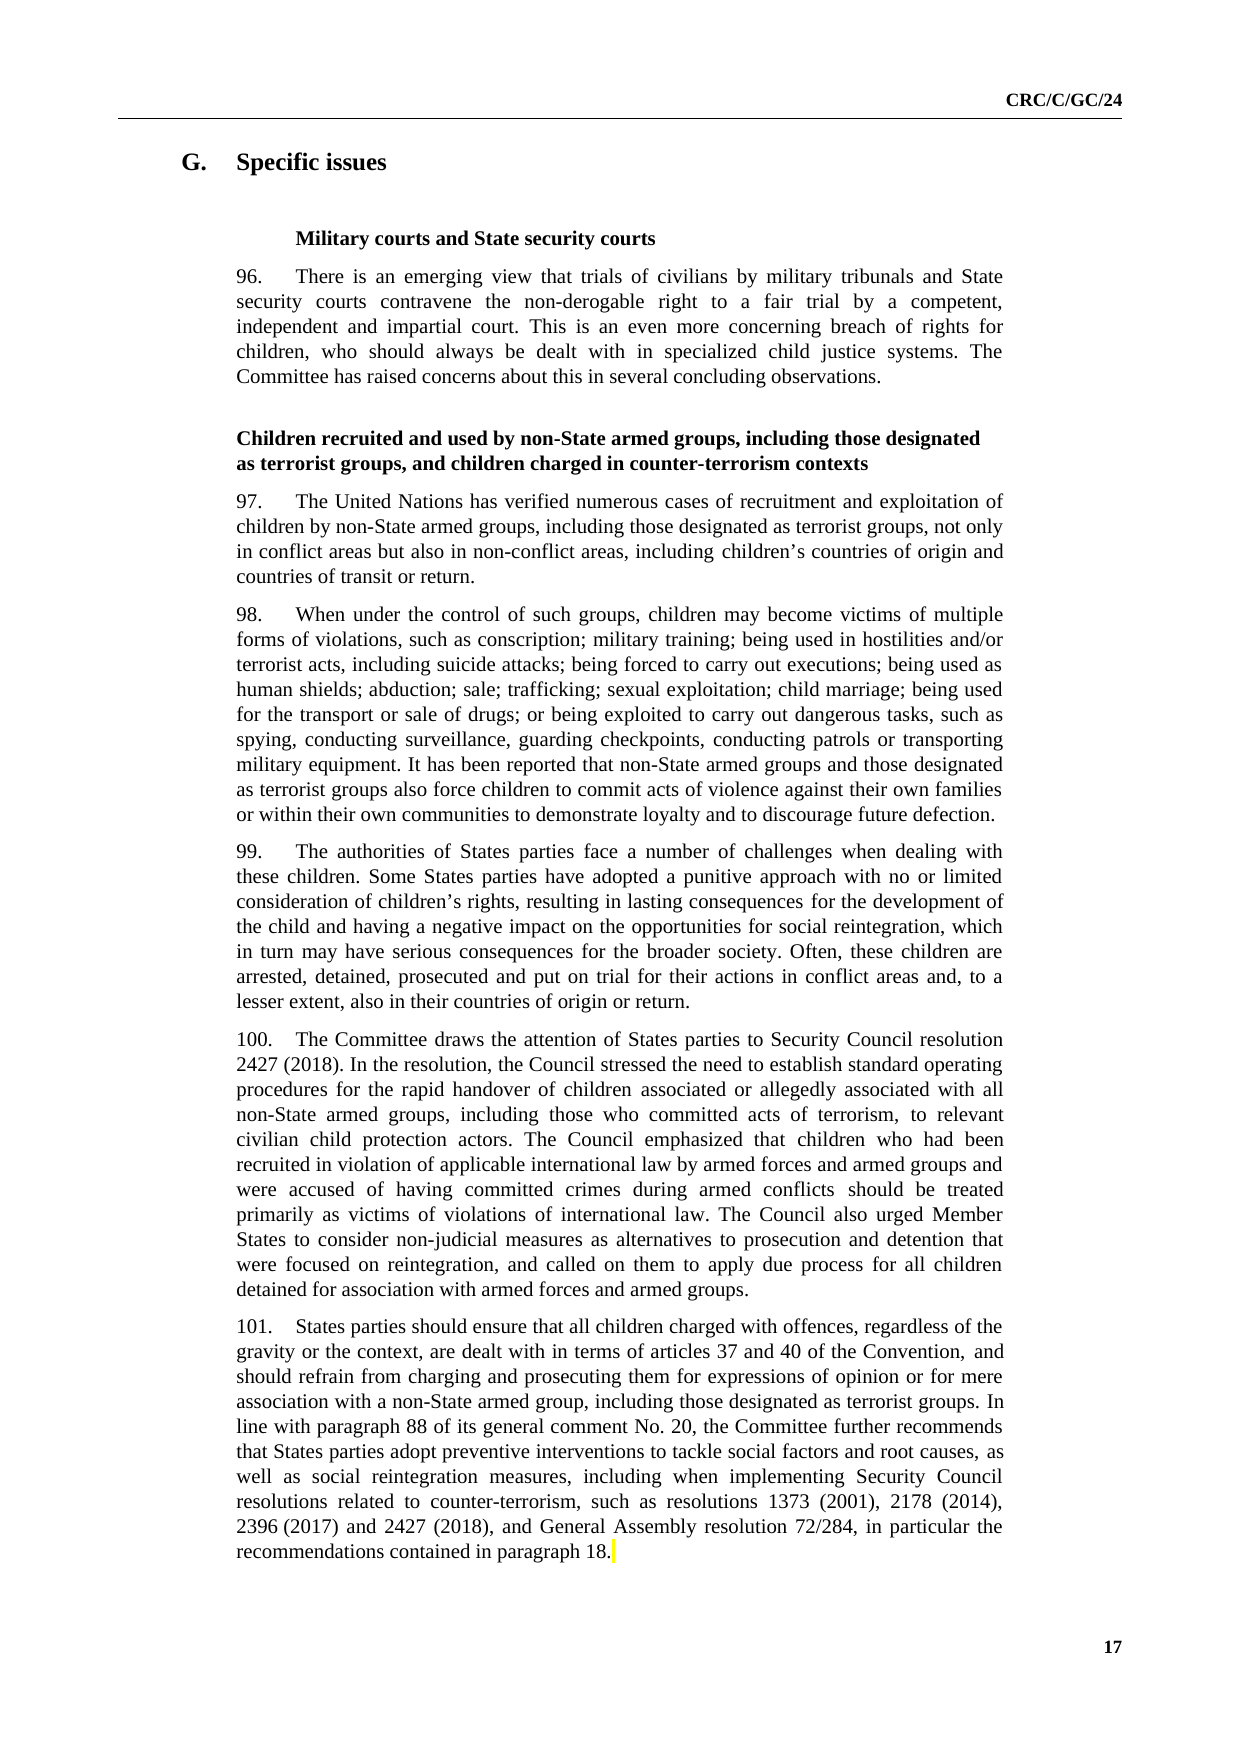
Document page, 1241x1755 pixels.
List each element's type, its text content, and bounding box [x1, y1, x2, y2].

text 96. There is an emerging view that trials of civilians by military tribunals and State security courts contravene the non-derogable right to a fair trial by a competent, independent and impartial court. This is an even more concerning breach of rights for children, who should always be dealt with in specialized child justice systems. The Committee has raised concerns about this in several concluding observations. [236, 263, 1004, 388]
text Children recruited and used by non-State armed groups, including those designated as terrorist groups, and children charged in counter-terrorism contexts [118, 426, 1004, 476]
text 98. When under the control of such groups, children may become victims of multiple forms of violations, such as conscription; military training; being used in hostilities and/or terrorist acts, including suicide attacks; being forced to carry out executions; being used as human shields; abduction; sale; trafficking; sexual exploitation; child marriage; being used for the transport or sale of drugs; or being exploited to carry out dangerous tasks, such as spying, conducting surveillance, guarding checkpoints, conducting patrols or transporting military equipment. It has been reported that non-State armed groups and those designated as terrorist groups also force children to commit acts of violence against their own families or within their own communities to demonstrate loyalty and to discourage future defection. [236, 601, 1004, 826]
text 99. The authorities of States parties face a number of challenges when dealing with these children. Some States parties have adopted a punitive approach with no or limited consideration of children’s rights, resulting in lasting consequences for the development of the child and having a negative impact on the opportunities for social reintegration, which in turn may have serious consequences for the broader society. Often, these children are arrested, detained, prosecuted and put on trial for their actions in conflict areas and, to a lesser extent, also in their countries of origin or return. [236, 838, 1004, 1013]
text 101. States parties should ensure that all children charged with offences, regardless of the gravity or the context, are dealt with in terms of articles 37 and 40 of the Convention, and should refrain from charging and prosecuting them for expressions of opinion or for mere association with a non-State armed group, including those designated as terrorist groups. In line with paragraph 88 of its general comment No. 20, the Committee further recommends that States parties adopt preventive interventions to tackle social factors and root causes, as well as social reintegration measures, including when implementing Security Council resolutions related to counter-terrorism, such as resolutions 1373 (2001), 2178 (2014), 2396 (2017) and 2427 (2018), and General Assembly resolution 72/284, in particular the recommendations contained in paragraph 18. [236, 1313, 1004, 1563]
text 100. The Committee draws the attention of States parties to Security Council resolution 2427 (2018). In the resolution, the Council stressed the need to establish standard operating procedures for the rapid handover of children associated or allegedly associated with all non-State armed groups, including those who committed acts of terrorism, to relevant civilian child protection actors. The Council emphasized that children who had been recruited in violation of applicable international law by armed forces and armed groups and were accused of having committed crimes during armed conflicts should be treated primarily as victims of violations of international law. The Council also urged Member States to consider non-judicial measures as alternatives to prosecution and detention that were focused on reintegration, and called on them to apply due process for all children detained for association with armed forces and armed groups. [236, 1026, 1004, 1301]
text Military courts and State security courts [118, 226, 1004, 251]
text 97. The United Nations has verified numerous cases of recruitment and exploitation of children by non-State armed groups, including those designated as terrorist groups, not only in conflict areas but also in non-conflict areas, including children’s countries of origin and countries of transit or return. [236, 488, 1004, 588]
text G. Specific issues [118, 148, 1004, 176]
